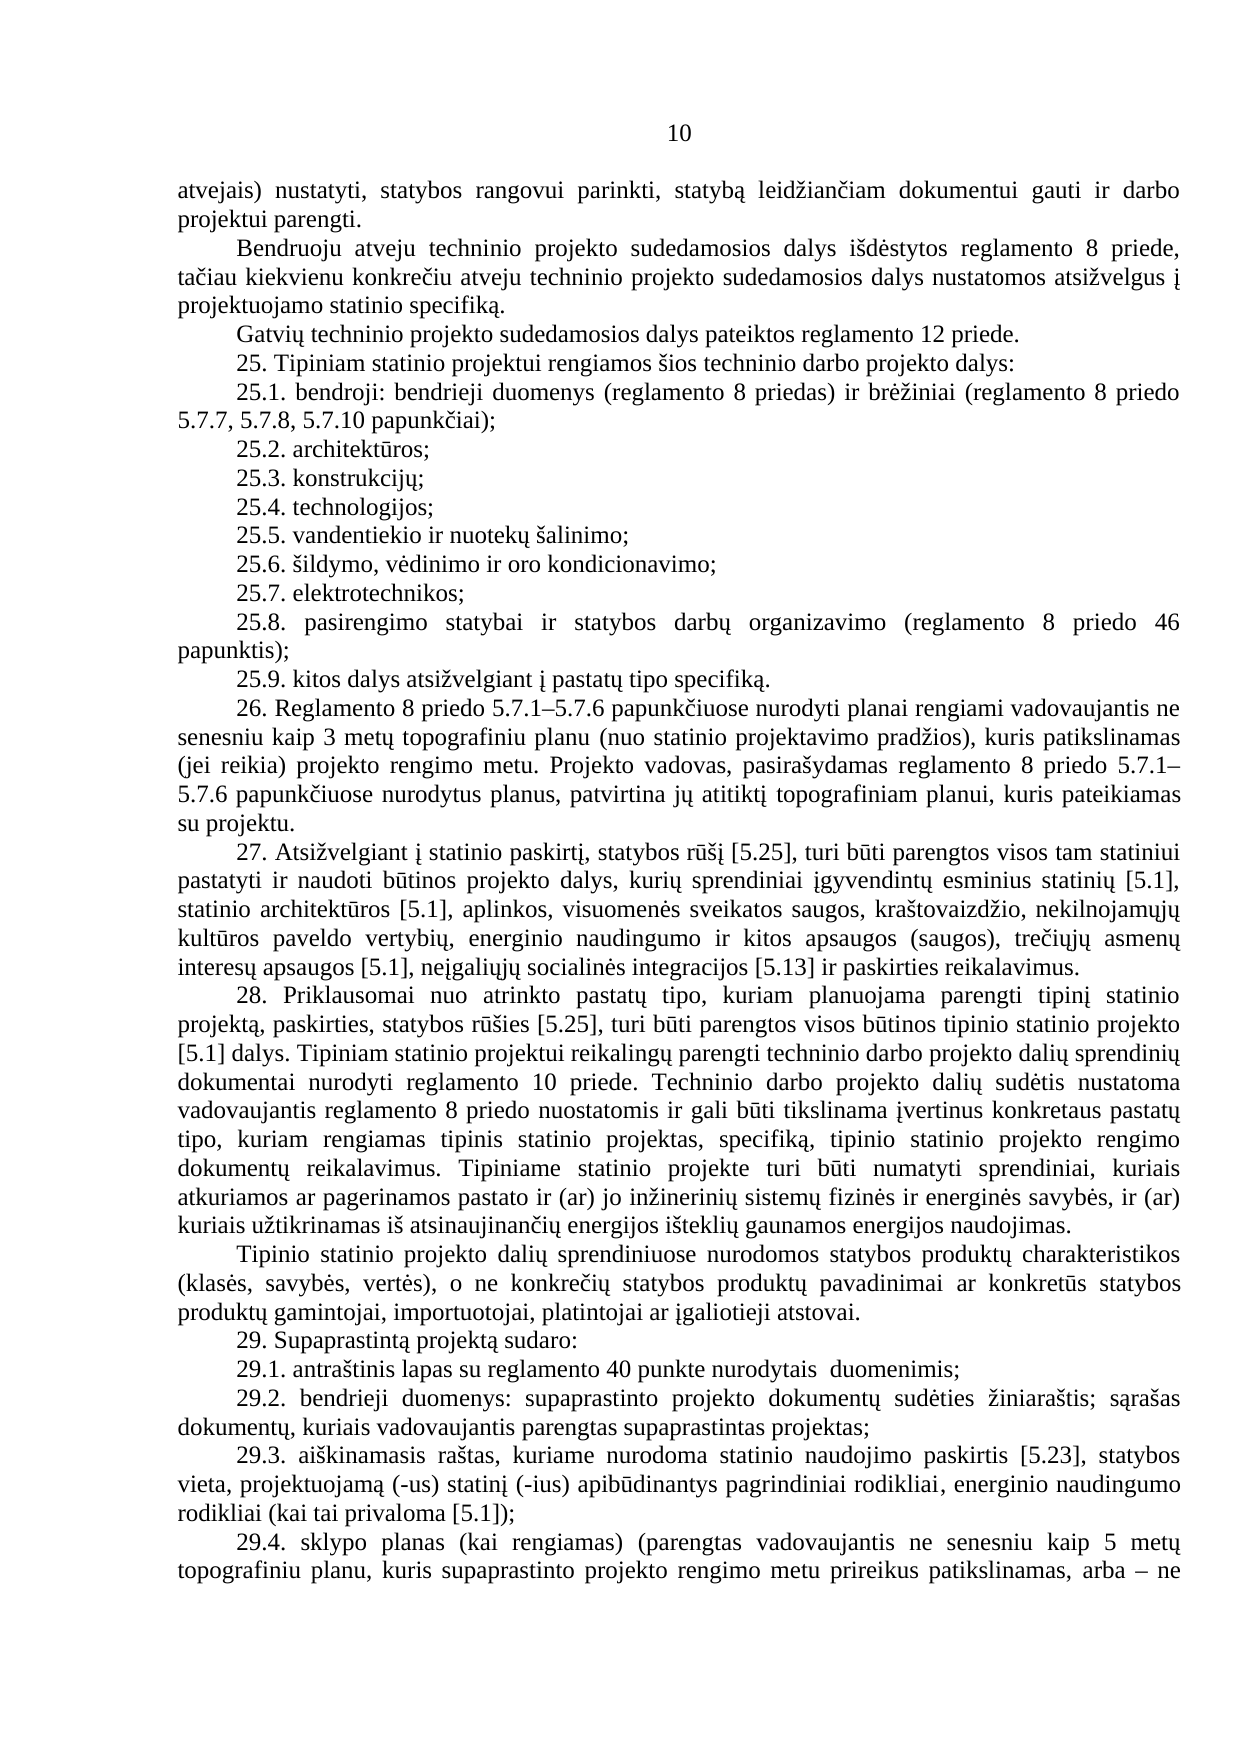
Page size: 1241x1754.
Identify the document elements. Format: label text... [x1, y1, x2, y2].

text 25.4. technologijos; [177, 492, 1181, 521]
text 25.7. elektrotechnikos; [177, 578, 1181, 607]
text Bendruoju atveju techninio projekto sudedamosios dalys išdėstytos reglamento 8 priede, tačiau kiekvienu konkrečiu atveju techninio projekto sudedamosios dalys nustatomos atsižvelgus į projektuojamo statinio specifiką. [177, 233, 1181, 319]
text 25. Tipiniam statinio projektui rengiamos šios techninio darbo projekto dalys: [177, 348, 1181, 377]
text 29.4. sklypo planas (kai rengiamas) (parengtas vadovaujantis ne senesniu kaip 5 metų topografiniu planu, kuris supaprastinto projekto rengimo metu prireikus patikslinamas, arba – ne [177, 1527, 1181, 1584]
text 25.6. šildymo, vėdinimo ir oro kondicionavimo; [177, 549, 1181, 578]
text 29.3. aiškinamasis raštas, kuriame nurodoma statinio naudojimo paskirtis [5.23], statybos vieta, projektuojamą (-us) statinį (-ius) apibūdinantys pagrindiniai rodikliai, energinio naudingumo rodikliai (kai tai privaloma [5.1]); [177, 1441, 1181, 1527]
text 29.1. antraštinis lapas su reglamento 40 punkte nurodytais duomenimis; [177, 1354, 1181, 1383]
text atvejais) nustatyti, statybos rangovui parinkti, statybą leidžiančiam dokumentui gauti ir darbo projektui parengti. [177, 176, 1181, 233]
text 29. Supaprastintą projektą sudaro: [177, 1326, 1181, 1354]
text 25.3. konstrukcijų; [177, 463, 1181, 492]
text 25.9. kitos dalys atsižvelgiant į pastatų tipo specifiką. [177, 664, 1181, 693]
text Tipinio statinio projekto dalių sprendiniuose nurodomos statybos produktų charakteristikos (klasės, savybės, vertės), o ne konkrečių statybos produktų pavadinimai ar konkretūs statybos produktų gamintojai, importuotojai, platintojai ar įgaliotieji atstovai. [177, 1239, 1181, 1326]
text 25.2. architektūros; [177, 434, 1181, 463]
text 28. Priklausomai nuo atrinkto pastatų tipo, kuriam planuojama parengti tipinį statinio projektą, paskirties, statybos rūšies [5.25], turi būti parengtos visos būtinos tipinio statinio projekto [5.1] dalys. Tipiniam statinio projektui reikalingų parengti techninio darbo projekto dalių sprendinių dokumentai nurodyti reglamento 10 priede. Techninio darbo projekto dalių sudėtis nustatoma vadovaujantis reglamento 8 priedo nuostatomis ir gali būti tikslinama įvertinus konkretaus pastatų tipo, kuriam rengiamas tipinis statinio projektas, specifiką, tipinio statinio projekto rengimo dokumentų reikalavimus. Tipiniame statinio projekte turi būti numatyti sprendiniai, kuriais atkuriamos ar pagerinamos pastato ir (ar) jo inžinerinių sistemų fizinės ir energinės savybės, ir (ar) kuriais užtikrinamas iš atsinaujinančių energijos išteklių gaunamos energijos naudojimas. [177, 981, 1181, 1239]
text 25.1. bendroji: bendrieji duomenys (reglamento 8 priedas) ir brėžiniai (reglamento 8 priedo 5.7.7, 5.7.8, 5.7.10 papunkčiai); [177, 377, 1181, 434]
text 27. Atsižvelgiant į statinio paskirtį, statybos rūšį [5.25], turi būti parengtos visos tam statiniui pastatyti ir naudoti būtinos projekto dalys, kurių sprendiniai įgyvendintų esminius statinių [5.1], statinio architektūros [5.1], aplinkos, visuomenės sveikatos saugos, kraštovaizdžio, nekilnojamųjų kultūros paveldo vertybių, energinio naudingumo ir kitos apsaugos (saugos), trečiųjų asmenų interesų apsaugos [5.1], neįgaliųjų socialinės integracijos [5.13] ir paskirties reikalavimus. [177, 837, 1181, 981]
text 29.2. bendrieji duomenys: supaprastinto projekto dokumentų sudėties žiniaraštis; sąrašas dokumentų, kuriais vadovaujantis parengtas supaprastintas projektas; [177, 1383, 1181, 1441]
text 26. Reglamento 8 priedo 5.7.1–5.7.6 papunkčiuose nurodyti planai rengiami vadovaujantis ne senesniu kaip 3 metų topografiniu planu (nuo statinio projektavimo pradžios), kuris patikslinamas (jei reikia) projekto rengimo metu. Projekto vadovas, pasirašydamas reglamento 8 priedo 5.7.1–5.7.6 papunkčiuose nurodytus planus, patvirtina jų atitiktį topografiniam planui, kuris pateikiamas su projektu. [177, 693, 1181, 837]
text Gatvių techninio projekto sudedamosios dalys pateiktos reglamento 12 priede. [177, 319, 1181, 348]
text 25.5. vandentiekio ir nuotekų šalinimo; [177, 521, 1181, 549]
text 25.8. pasirengimo statybai ir statybos darbų organizavimo (reglamento 8 priedo 46 papunktis); [177, 607, 1181, 664]
